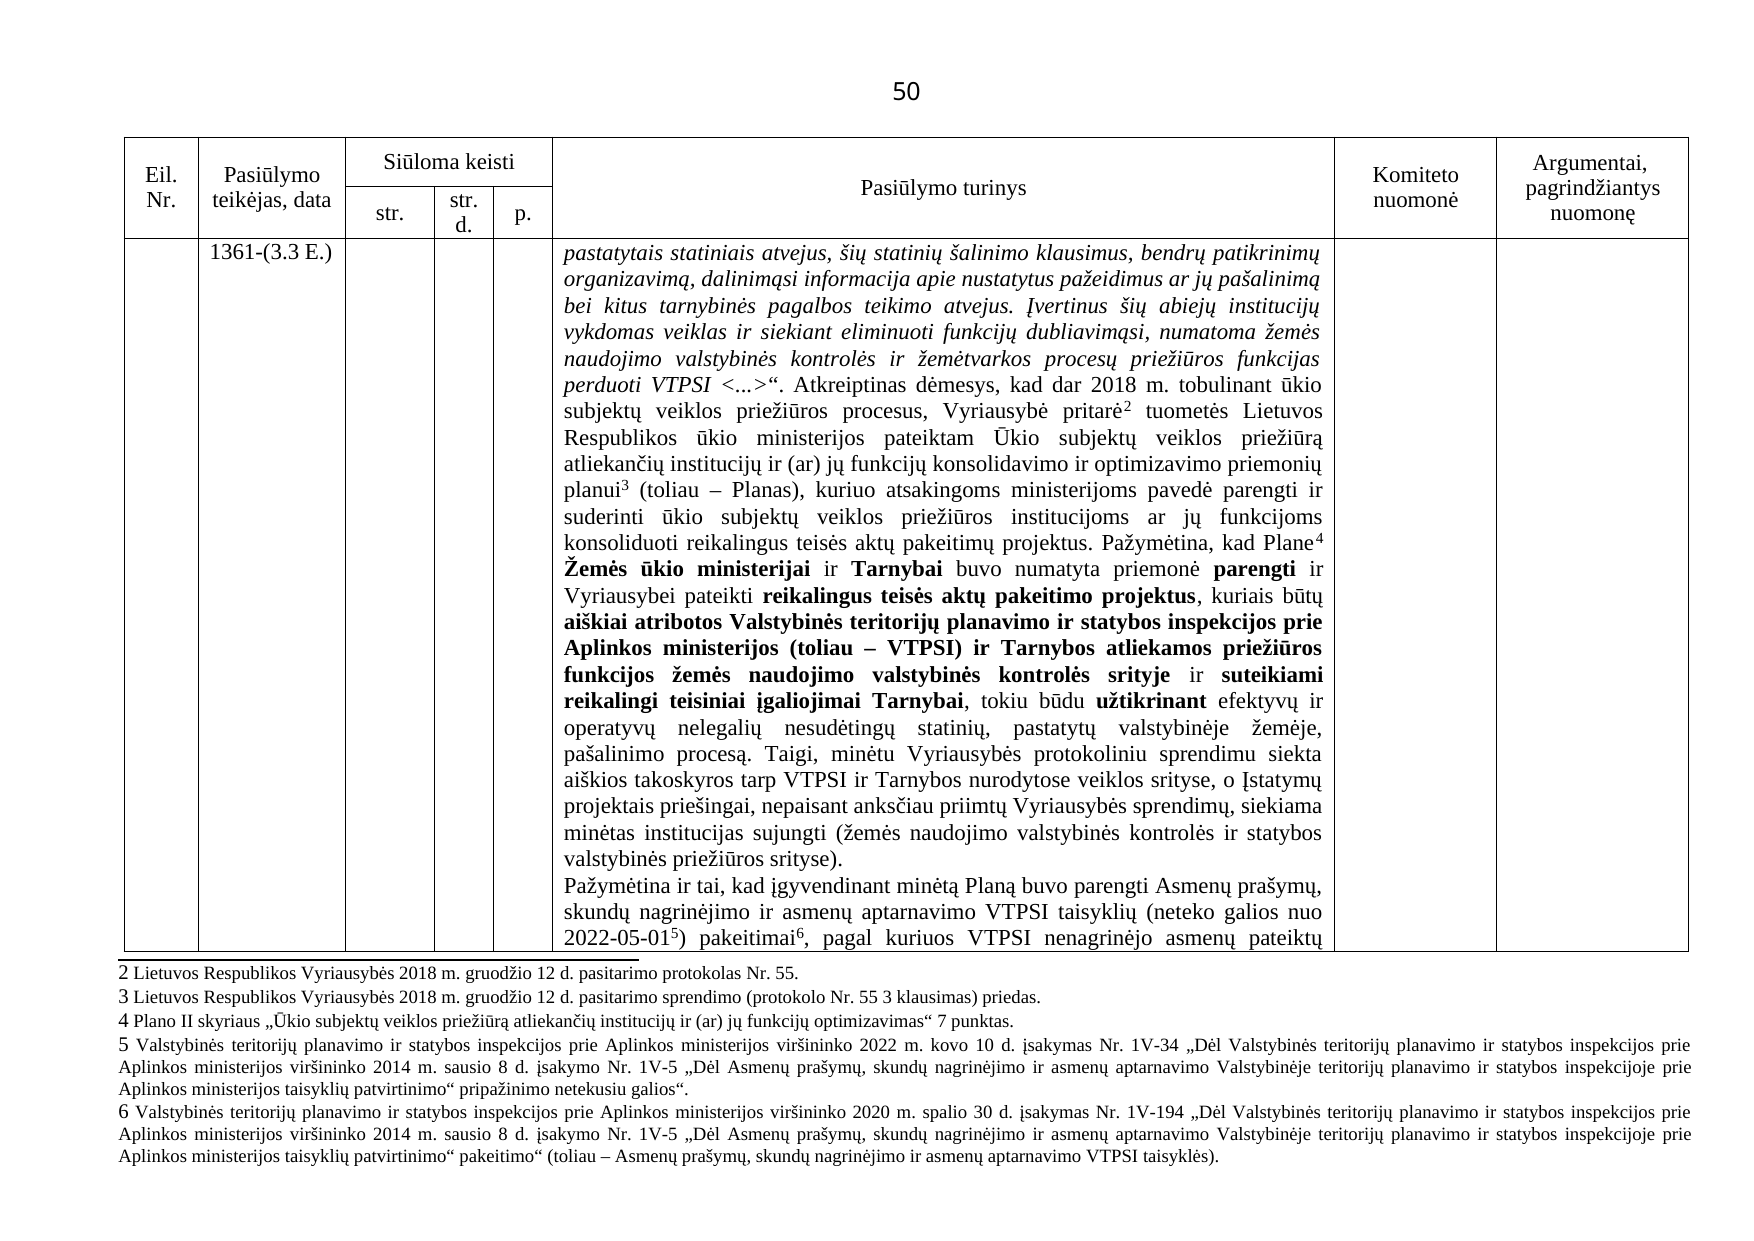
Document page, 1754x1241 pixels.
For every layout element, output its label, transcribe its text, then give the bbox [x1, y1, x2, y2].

table_header Argumentai, pagrindžiantys nuomonę [1497, 138, 1688, 238]
table_cell str. [346, 187, 434, 238]
table_cell [125, 239, 198, 951]
table_cell p. [494, 187, 552, 238]
table_cell [346, 239, 434, 951]
table_cell str. d. [435, 187, 493, 238]
table_cell 1361-(3.3 E.) [199, 239, 345, 951]
table_header Eil. Nr. [125, 138, 198, 238]
table_cell [1335, 239, 1496, 951]
table_header Komiteto nuomonė [1335, 138, 1496, 238]
table_header Siūloma keisti [346, 138, 552, 186]
table_cell [1497, 239, 1688, 951]
table_cell [435, 239, 493, 951]
table_header Pasiūlymo teikėjas, data [199, 138, 345, 238]
table_cell [494, 239, 552, 951]
table_cell pastatytais statiniais atvejus, šių statinių šalinimo klausimus, bendrų patikrinimų organizavimą, dalinimąsi informacija apie nustatytus pažeidimus ar jų pašalinimą bei kitus tarnybinės pagalbos teikimo atvejus. Įvertinus šių abiejų institucijų vykdomas veiklas ir siekiant eliminuoti funkcijų dubliavimąsi, numatoma žemės naudojimo valstybinės kontrolės ir žemėtvarkos procesų priežiūros funkcijas perduoti VTPSI <...>“. Atkreiptinas dėmesys, kad dar 2018 m. tobulinant ūkio subjektų veiklos priežiūros procesus, Vyriausybė pritarė tuometės Lietuvos Respublikos ūkio ministerijos pateiktam Ūkio subjektų veiklos priežiūrą atliekančių institucijų ir (ar) jų funkcijų konsolidavimo ir optimizavimo priemonių planui (toliau – Planas), kuriuo atsakingoms ministerijoms pavedė parengti ir suderinti ūkio subjektų veiklos priežiūros institucijoms ar jų funkcijoms konsoliduoti reikalingus teisės aktų pakeitimų projektus. Pažymėtina, kad Plane Žemės ūkio ministerijai ir Tarnybai buvo numatyta priemonė parengti ir Vyriausybei pateikti reikalingus teisės aktų pakeitimo projektus, kuriais būtų aiškiai atribotos Valstybinės teritorijų planavimo ir statybos inspekcijos prie Aplinkos ministerijos (toliau – VTPSI) ir Tarnybos atliekamos priežiūros funkcijos žemės naudojimo valstybinės kontrolės srityje ir suteikiami reikalingi teisiniai įgaliojimai Tarnybai, tokiu būdu užtikrinant efektyvų ir operatyvų nelegalių nesudėtingų statinių, pastatytų valstybinėje žemėje, pašalinimo procesą. Taigi, minėtu Vyriausybės protokoliniu sprendimu siekta aiškios takoskyros tarp VTPSI ir Tarnybos nurodytose veiklos srityse, o Įstatymų projektais priešingai, nepaisant anksčiau priimtų Vyriausybės sprendimų, siekiama minėtas institucijas sujungti (žemės naudojimo valstybinės kontrolės ir statybos valstybinės priežiūros srityse). Pažymėtina ir tai, kad įgyvendinant minėtą Planą buvo parengti Asmenų prašymų, skundų nagrinėjimo ir asmenų aptarnavimo VTPSI taisyklių (neteko galios nuo 2022-05-01) pakeitimai, pagal kuriuos VTPSI nenagrinėjo asmenų pateiktų [553, 239, 1334, 951]
table_header Pasiūlymo turinys [553, 138, 1334, 238]
